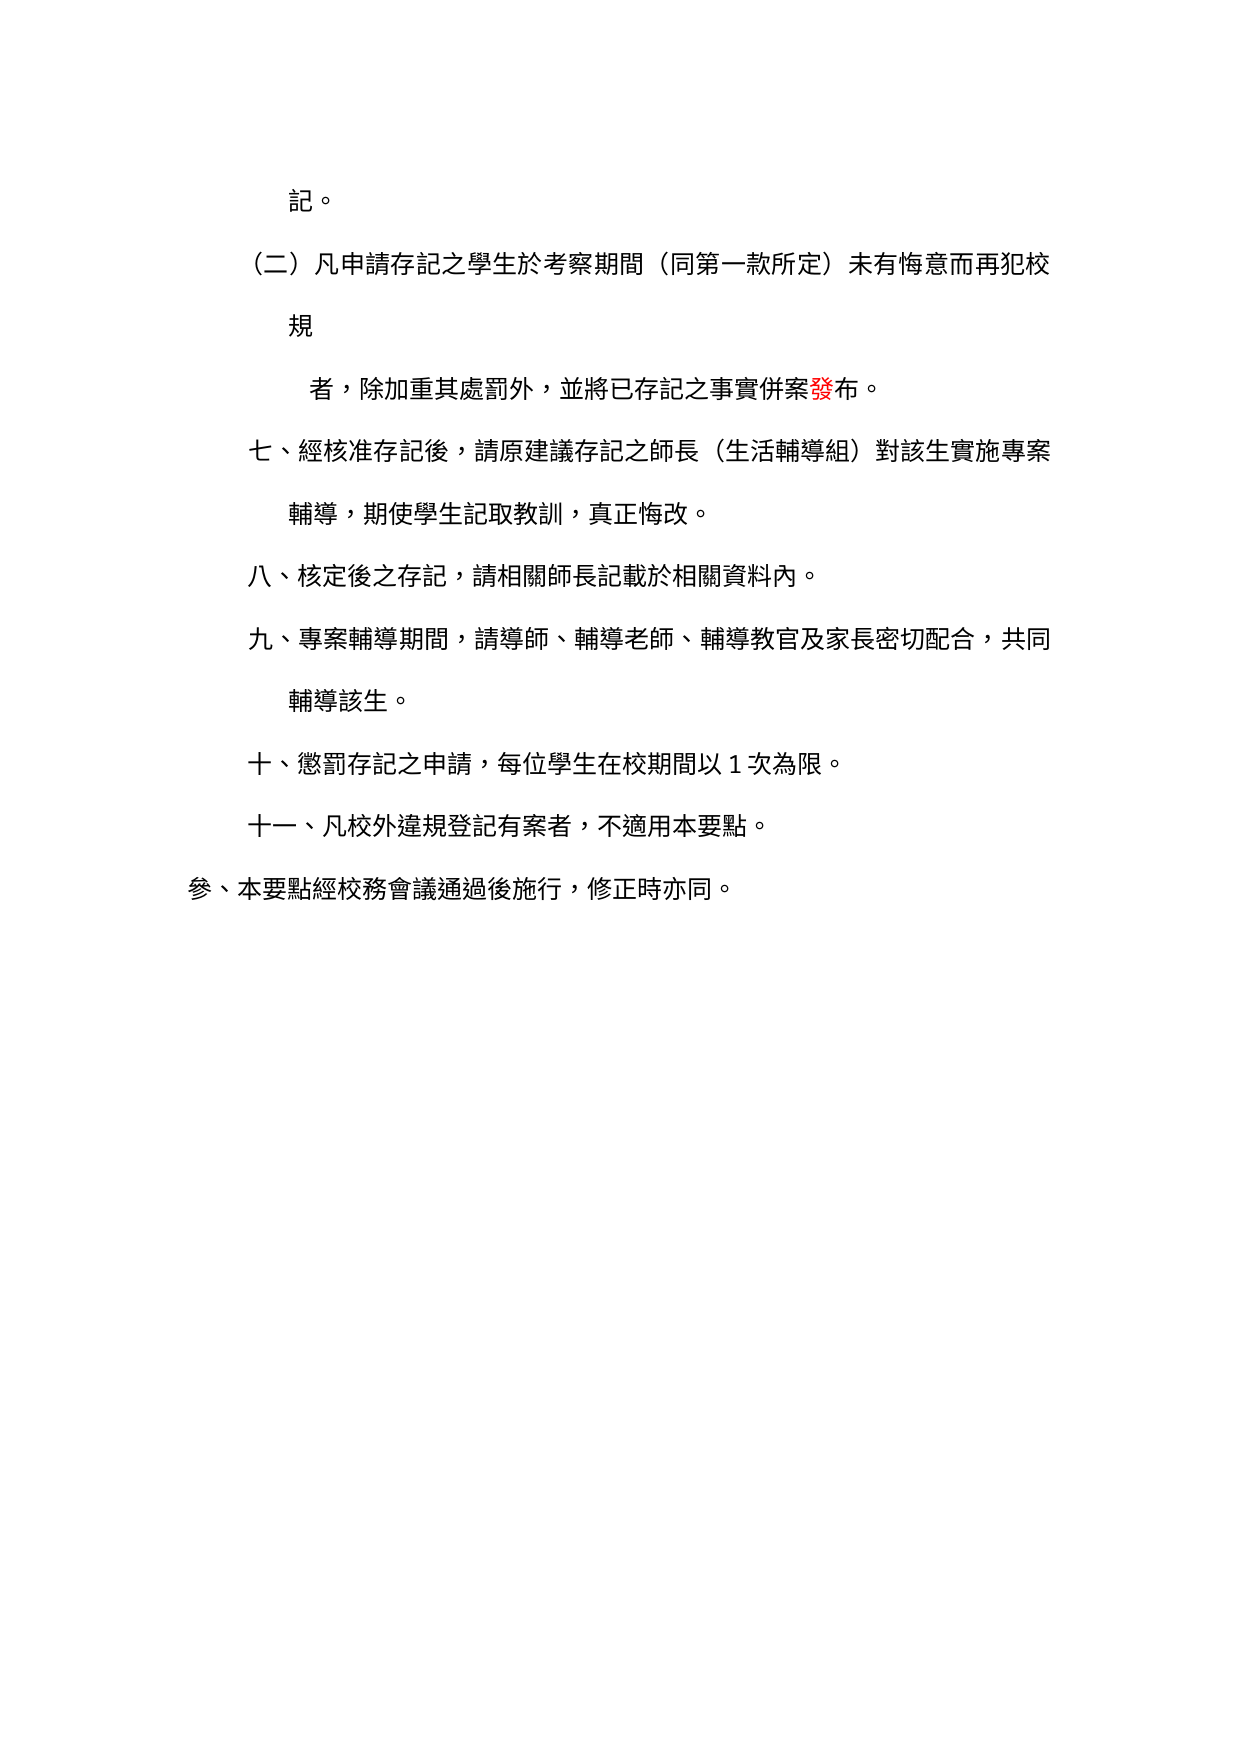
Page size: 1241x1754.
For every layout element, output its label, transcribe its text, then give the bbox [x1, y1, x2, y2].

text 十、懲罰存記之申請，每位學生在校期間以1次為限。 [187, 721, 1053, 783]
text 記。 [288, 158, 1053, 221]
text （二）凡申請存記之學生於考察期間（同第一款所定）未有悔意而再犯校規 [187, 221, 1053, 346]
text 者，除加重其處罰外，並將已存記之事實併案發布。 [294, 346, 1053, 408]
text 七、經核准存記後，請原建議存記之師長（生活輔導組）對該生實施專案輔導，期使學生記取教訓，真正悔改。 [187, 408, 1053, 533]
text 九、專案輔導期間，請導師、輔導老師、輔導教官及家長密切配合，共同輔導該生。 [187, 596, 1053, 721]
text 八、核定後之存記，請相關師長記載於相關資料內。 [187, 533, 1053, 596]
text 十一、凡校外違規登記有案者，不適用本要點。 參、本要點經校務會議通過後施行，修正時亦同。 [187, 783, 1053, 908]
